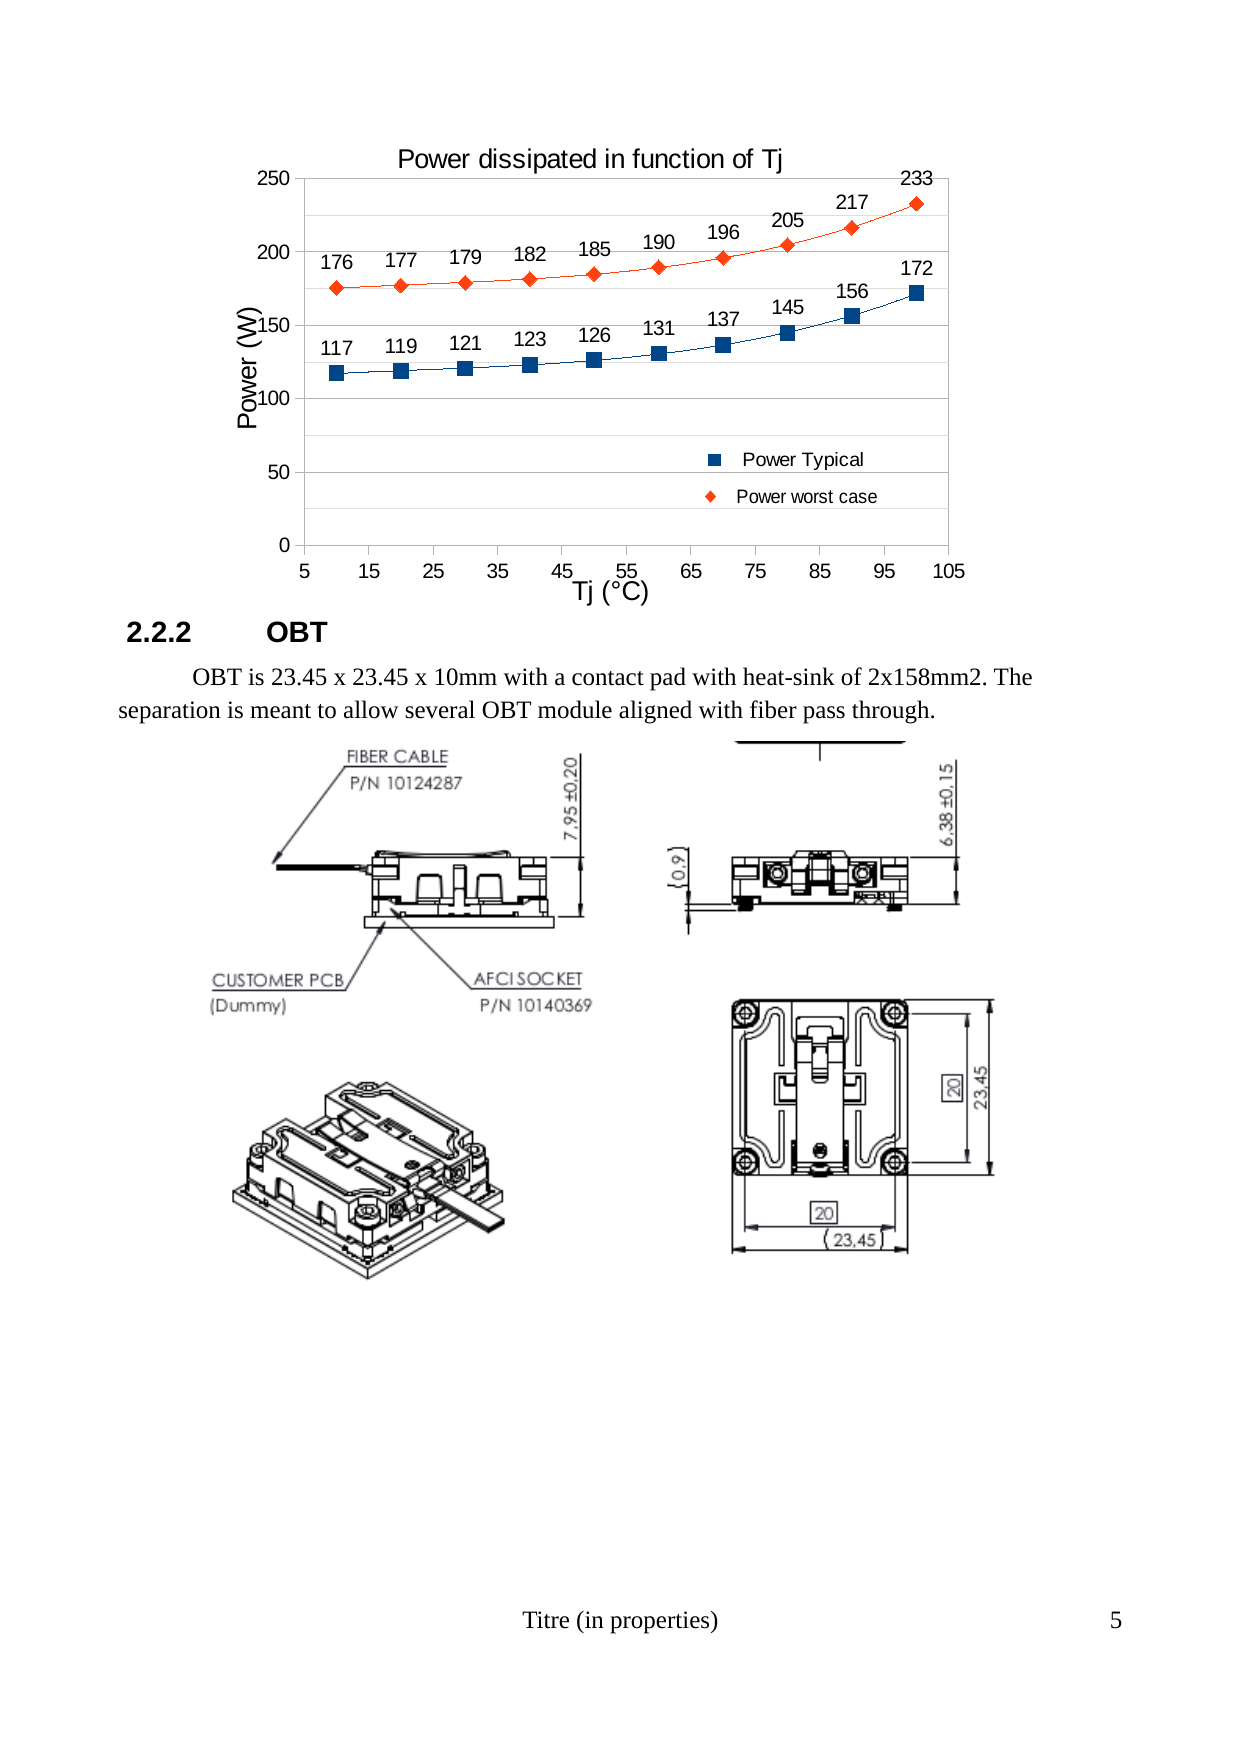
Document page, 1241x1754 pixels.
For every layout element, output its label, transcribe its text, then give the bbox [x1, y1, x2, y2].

picture [206, 741, 1001, 1281]
text OBT is 23.45 x 23.45 x 10mm with a contact pad with heat-sink of 2x158mm2. The separation is meant to allow several OBT module aligned with fiber pass through. [118, 662, 1122, 723]
subtitle OBT [118, 118, 1122, 649]
